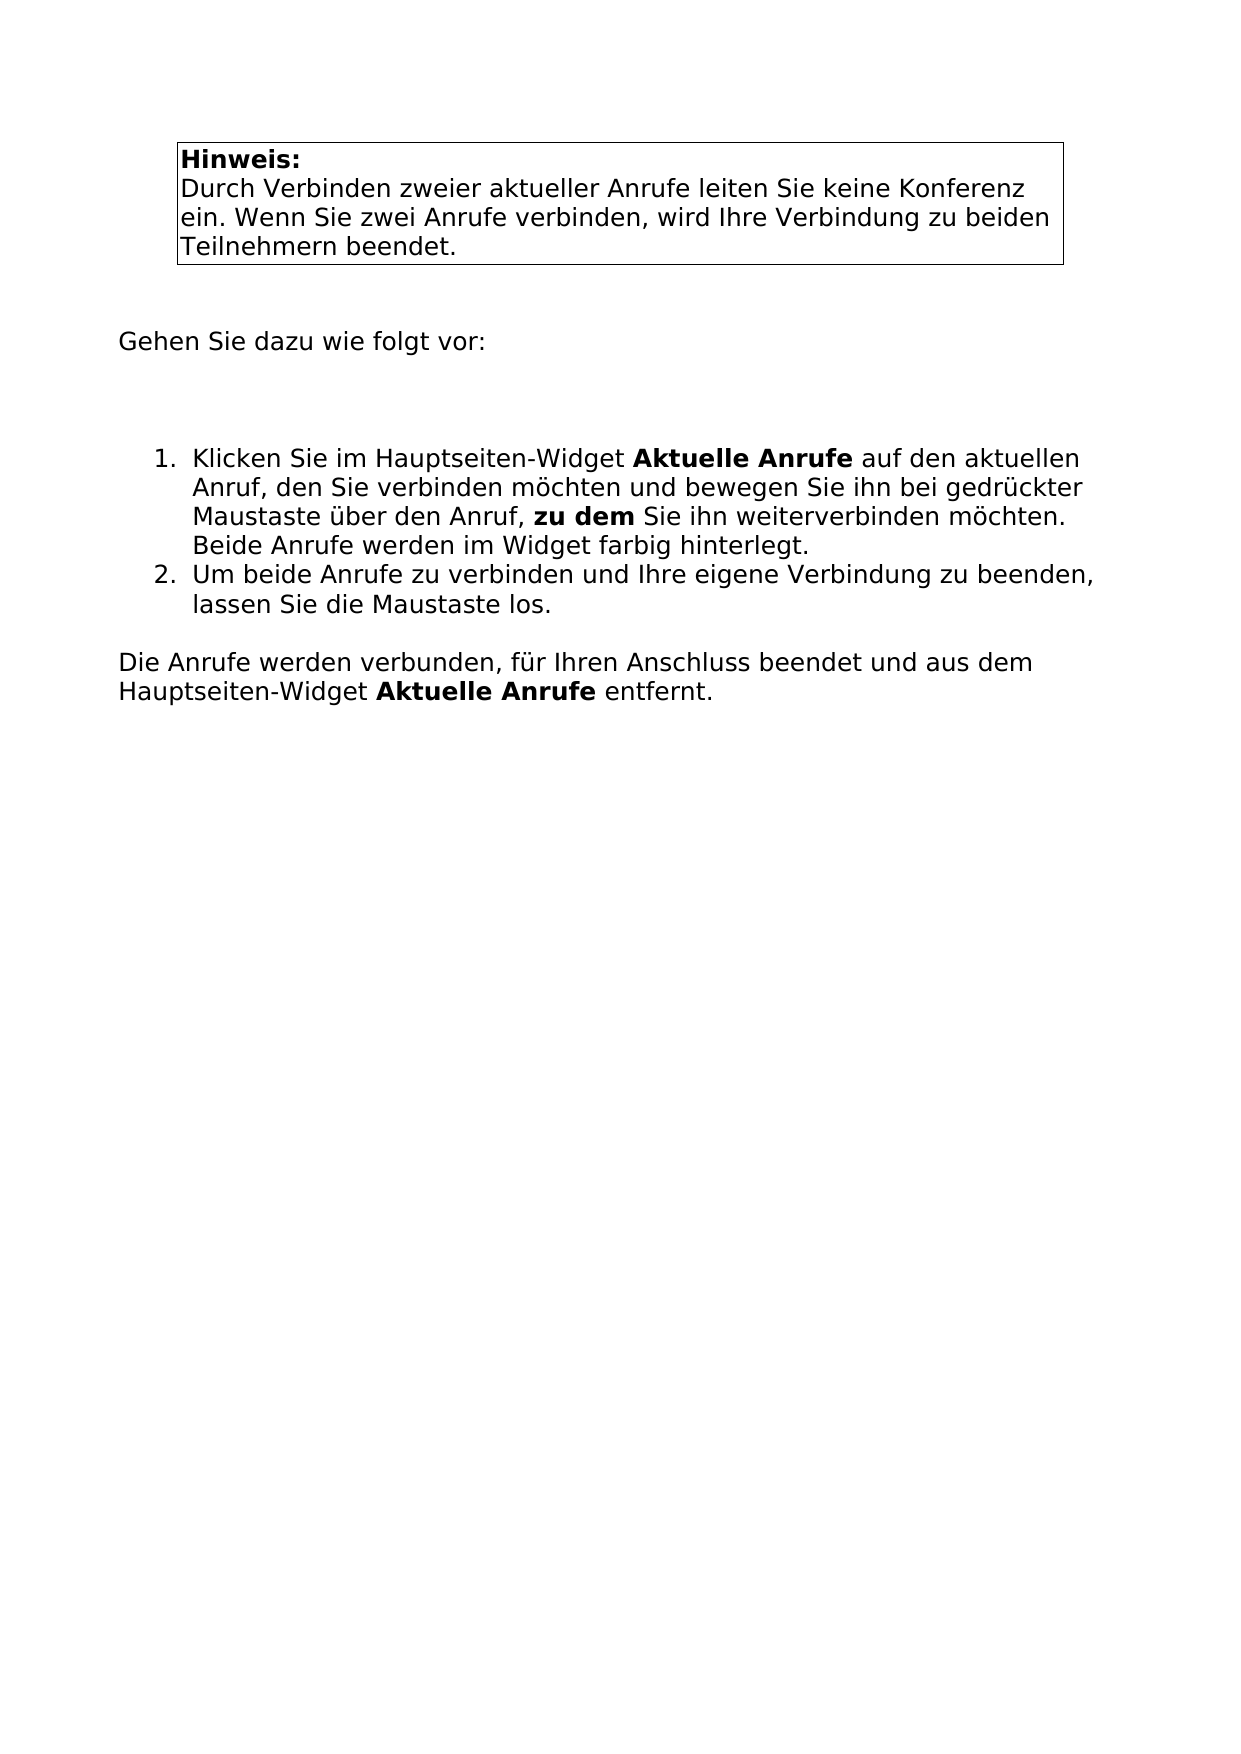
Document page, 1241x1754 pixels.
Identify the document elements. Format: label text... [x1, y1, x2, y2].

table_header Hinweis: Durch Verbinden zweier aktueller Anrufe leiten Sie keine Konferenz ein. Wenn Sie zwei Anrufe verbinden, wird Ihre Verbindung zu beiden Teilnehmern beendet. [178, 143, 1063, 264]
list Um beide Anrufe zu verbinden und Ihre eigene Verbindung zu beenden, lassen Sie die Maustaste los. [177, 561, 1122, 619]
text Die Anrufe werden verbunden, für Ihren Anschluss beendet und aus dem Hauptseiten-Widget Aktuelle Anrufe entfernt. [118, 648, 1122, 707]
list Klicken Sie im Hauptseiten-Widget Aktuelle Anrufe auf den aktuellen Anruf, den Sie verbinden möchten und bewegen Sie ihn bei gedrückter Maustaste über den Anruf, zu dem Sie ihn weiterverbinden möchten. Beide Anrufe werden im Widget farbig hinterlegt. [177, 444, 1122, 561]
text Gehen Sie dazu wie folgt vor: [118, 327, 1122, 356]
